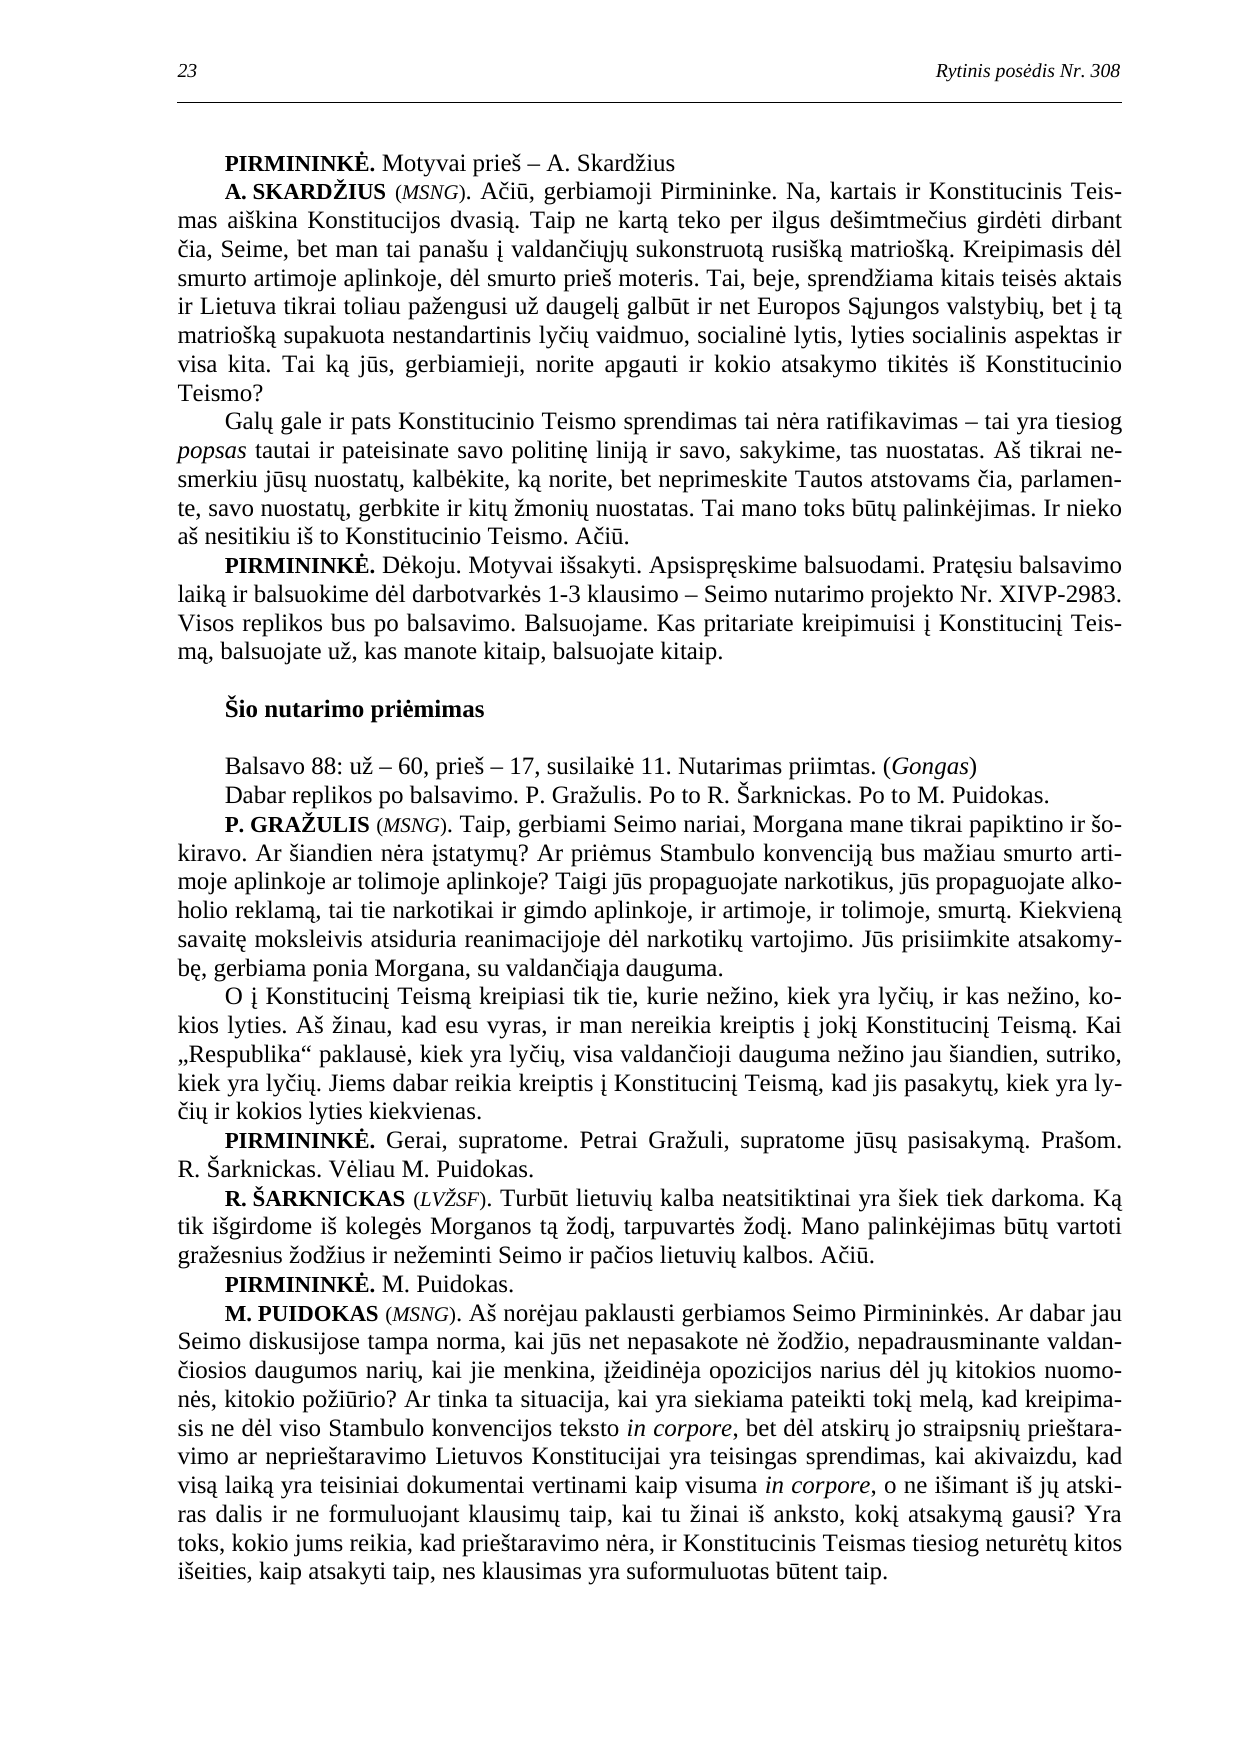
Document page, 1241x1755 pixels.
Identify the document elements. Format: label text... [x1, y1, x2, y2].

text PIRMININKĖ. Ge­rai, su­pra­to­me. Pet­rai Gra­žu­li, su­pra­to­me jū­sų pa­si­sa­ky­mą. Pra­šom. R. Šar­knic­kas. Vė­liau M. Pui­do­kas. [177, 1125, 1122, 1183]
text Ga­lų ga­le ir pats Kon­sti­tu­ci­nio Teis­mo spren­di­mas tai nė­ra ra­ti­fi­ka­vi­mas – tai yra tie­siog po­psas tau­tai ir pa­tei­si­na­te sa­vo po­li­ti­nę li­ni­ją ir sa­vo, sa­ky­ki­me, tas nuo­sta­tas. Aš tik­rai ne­smer­kiu jū­sų nuo­sta­tų, kal­bė­ki­te, ką no­ri­te, bet ne­pri­mes­ki­te Tau­tos at­sto­vams čia, par­la­men­te, sa­vo nuo­sta­tų, gerb­ki­te ir ki­tų žmo­nių nuo­sta­tas. Tai ma­no toks bū­tų pa­lin­kė­ji­mas. Ir nie­ko aš ne­si­ti­kiu iš to Kon­sti­tu­ci­nio Teis­mo. Ačiū. [177, 406, 1122, 550]
text Bal­sa­vo 88: už – 60, prieš – 17, su­si­lai­kė 11. Nu­ta­ri­mas pri­im­tas. (Gon­gas) [177, 751, 1122, 780]
text PIRMININKĖ. M. Pui­do­kas. [177, 1269, 1122, 1298]
text R. ŠARKNICKAS (LVŽSF). Tur­būt lie­tu­vių kal­ba ne­at­si­tik­ti­nai yra šiek tiek dar­ko­ma. Ką tik iš­gir­do­me iš ko­le­gės Mor­ga­nos tą žo­dį, tar­pu­var­tės žo­dį. Ma­no pa­lin­kė­ji­mas bū­tų var­to­ti gra­žes­nius žo­džius ir ne­že­min­ti Sei­mo ir pa­čios lie­tu­vių kal­bos. Ačiū. [177, 1183, 1122, 1269]
text O į Kon­sti­tu­ci­nį Teis­mą krei­pia­si tik tie, ku­rie ne­ži­no, kiek yra ly­čių, ir kas ne­ži­no, ko­kios ly­ties. Aš ži­nau, kad esu vy­ras, ir man ne­rei­kia kreip­tis į jo­kį Kon­sti­tu­ci­nį Teis­mą. Kai „Res­pub­li­ka“ pa­klau­sė, kiek yra ly­čių, vi­sa val­dan­čio­ji dau­gu­ma ne­ži­no jau šian­dien, su­tri­ko, kiek yra ly­čių. Jiems da­bar rei­kia kreip­tis į Kon­sti­tu­ci­nį Teis­mą, kad jis pa­sa­ky­tų, kiek yra ly­čių ir ko­kios ly­ties kiek­vie­nas. [177, 981, 1122, 1125]
text PIRMININKĖ. Dė­ko­ju. Mo­ty­vai iš­sa­ky­ti. Ap­si­spręs­ki­me bal­suo­da­mi. Pra­tę­siu bal­sa­vi­mo lai­ką ir bal­suo­ki­me dėl dar­bo­tvarkės 1-3 klau­si­mo – Sei­mo nu­ta­ri­mo pro­jek­to Nr. XIVP-2983. Vi­sos re­pli­kos bus po bal­sa­vi­mo. Bal­suo­ja­me. Kas pri­ta­ria­te krei­pi­mui­si į Kon­sti­tu­ci­nį Teis­mą, bal­suo­ja­te už, kas ma­no­te ki­taip, bal­suo­ja­te ki­taip. [177, 550, 1122, 665]
text Šio nu­ta­ri­mo pri­ėmi­mas [177, 694, 1122, 723]
text P. GRAŽULIS (MSNG). Taip, ger­bia­mi Sei­mo na­riai, Mor­ga­na ma­ne tik­rai pa­pik­ti­no ir šo­ki­ra­vo. Ar šian­dien nė­ra įsta­ty­mų? Ar pri­ėmus Stam­bu­lo kon­ven­ci­ją bus ma­žiau smur­to ar­ti­mo­je ap­lin­ko­je ar to­li­mo­je ap­lin­ko­je? Tai­gi jūs pro­pa­guo­ja­te nar­ko­ti­kus, jūs pro­pa­guo­ja­te al­ko­ho­lio re­kla­mą, tai tie nar­ko­ti­kai ir gim­do ap­lin­ko­je, ir ar­ti­mo­je, ir to­li­mo­je, smur­tą. Kiek­vie­ną sa­vai­tę moks­lei­vis at­si­du­ria re­a­ni­ma­ci­jo­je dėl nar­ko­ti­kų var­to­ji­mo. Jūs pri­si­im­ki­te at­sa­ko­my­bę, ger­bia­ma po­nia Mor­ga­na, su val­dan­či­ą­ja dau­gu­ma. [177, 809, 1122, 981]
text Da­bar re­pli­kos po bal­sa­vi­mo. P. Gra­žu­lis. Po to R. Šar­knic­kas. Po to M. Pui­do­kas. [177, 780, 1122, 809]
text PIRMININKĖ. Mo­ty­vai prieš – A. Skar­džius [177, 148, 1122, 176]
text M. PUIDOKAS (MSNG). Aš no­rė­jau pa­klaus­ti ger­bia­mos Sei­mo Pir­mi­nin­kės. Ar da­bar jau Sei­mo dis­ku­si­jo­se tam­pa nor­ma, kai jūs net ne­pa­sa­ko­te nė žo­džio, ne­pa­draus­mi­nan­te val­dan­čio­sios dau­gu­mos na­rių, kai jie men­ki­na, įžei­di­nė­ja opo­zi­ci­jos na­rius dėl jų ki­to­kios nuo­mo­nės, ki­to­kio po­žiū­rio? Ar tin­ka ta si­tu­a­ci­ja, kai yra sie­kia­ma pa­teik­ti to­kį me­lą, kad krei­pi­ma­sis ne dėl vi­so Stam­bu­lo kon­ven­ci­jos teks­to in cor­po­re, bet dėl at­ski­rų jo straips­nių prieš­ta­ra­vi­mo ar ne­pri­eš­ta­ra­vi­mo Lie­tu­vos Kon­sti­tu­ci­jai yra tei­sin­gas spren­di­mas, kai aki­vaiz­du, kad vi­są lai­ką yra tei­si­niai do­ku­men­tai ver­ti­na­mi kaip vi­su­ma in cor­po­re, o ne iš­imant iš jų at­ski­ras da­lis ir ne for­mu­luo­jant klau­si­mų taip, kai tu ži­nai iš anks­to, ko­kį at­sa­ky­mą gau­si? Yra toks, ko­kio jums rei­kia, kad prieš­ta­ra­vi­mo nė­ra, ir Kon­sti­tu­ci­nis Teis­mas tie­siog ne­tu­rė­tų ki­tos iš­ei­ties, kaip at­sa­ky­ti taip, nes klau­si­mas yra su­for­mu­luo­tas bū­tent taip. [177, 1298, 1122, 1585]
text A. SKARDŽIUS (MSNG). Ačiū, ger­bia­mo­ji Pir­mi­nin­ke. Na, kar­tais ir Kon­sti­tu­ci­nis Teis­mas aiš­ki­na Kon­sti­tu­ci­jos dva­sią. Taip ne kar­tą te­ko per il­gus de­šimt­me­čius gir­dė­ti dir­bant čia, Sei­me, bet man tai pa­na­šu į val­dan­čių­jų su­konst­ruo­tą ru­siš­ką mat­rioš­ką. Krei­pi­ma­sis dėl smur­to ar­ti­mo­je ap­lin­ko­je, dėl smur­to prieš mo­te­ris. Tai, be­je, spren­džia­ma ki­tais tei­sės ak­tais ir Lie­tu­va tik­rai to­liau pa­žen­gu­si už dau­ge­lį gal­būt ir net Eu­ro­pos Są­jun­gos vals­ty­bių, bet į tą mat­rioš­ką su­pa­kuo­ta ne­stan­dar­ti­nis ly­čių vaid­muo, so­cia­li­nė ly­tis, ly­ties so­cia­li­nis as­pek­tas ir vi­sa ki­ta. Tai ką jūs, ger­bia­mie­ji, no­ri­te ap­gau­ti ir ko­kio at­sa­ky­mo ti­ki­tės iš Kon­sti­tu­ci­nio Teis­mo? [177, 176, 1122, 406]
